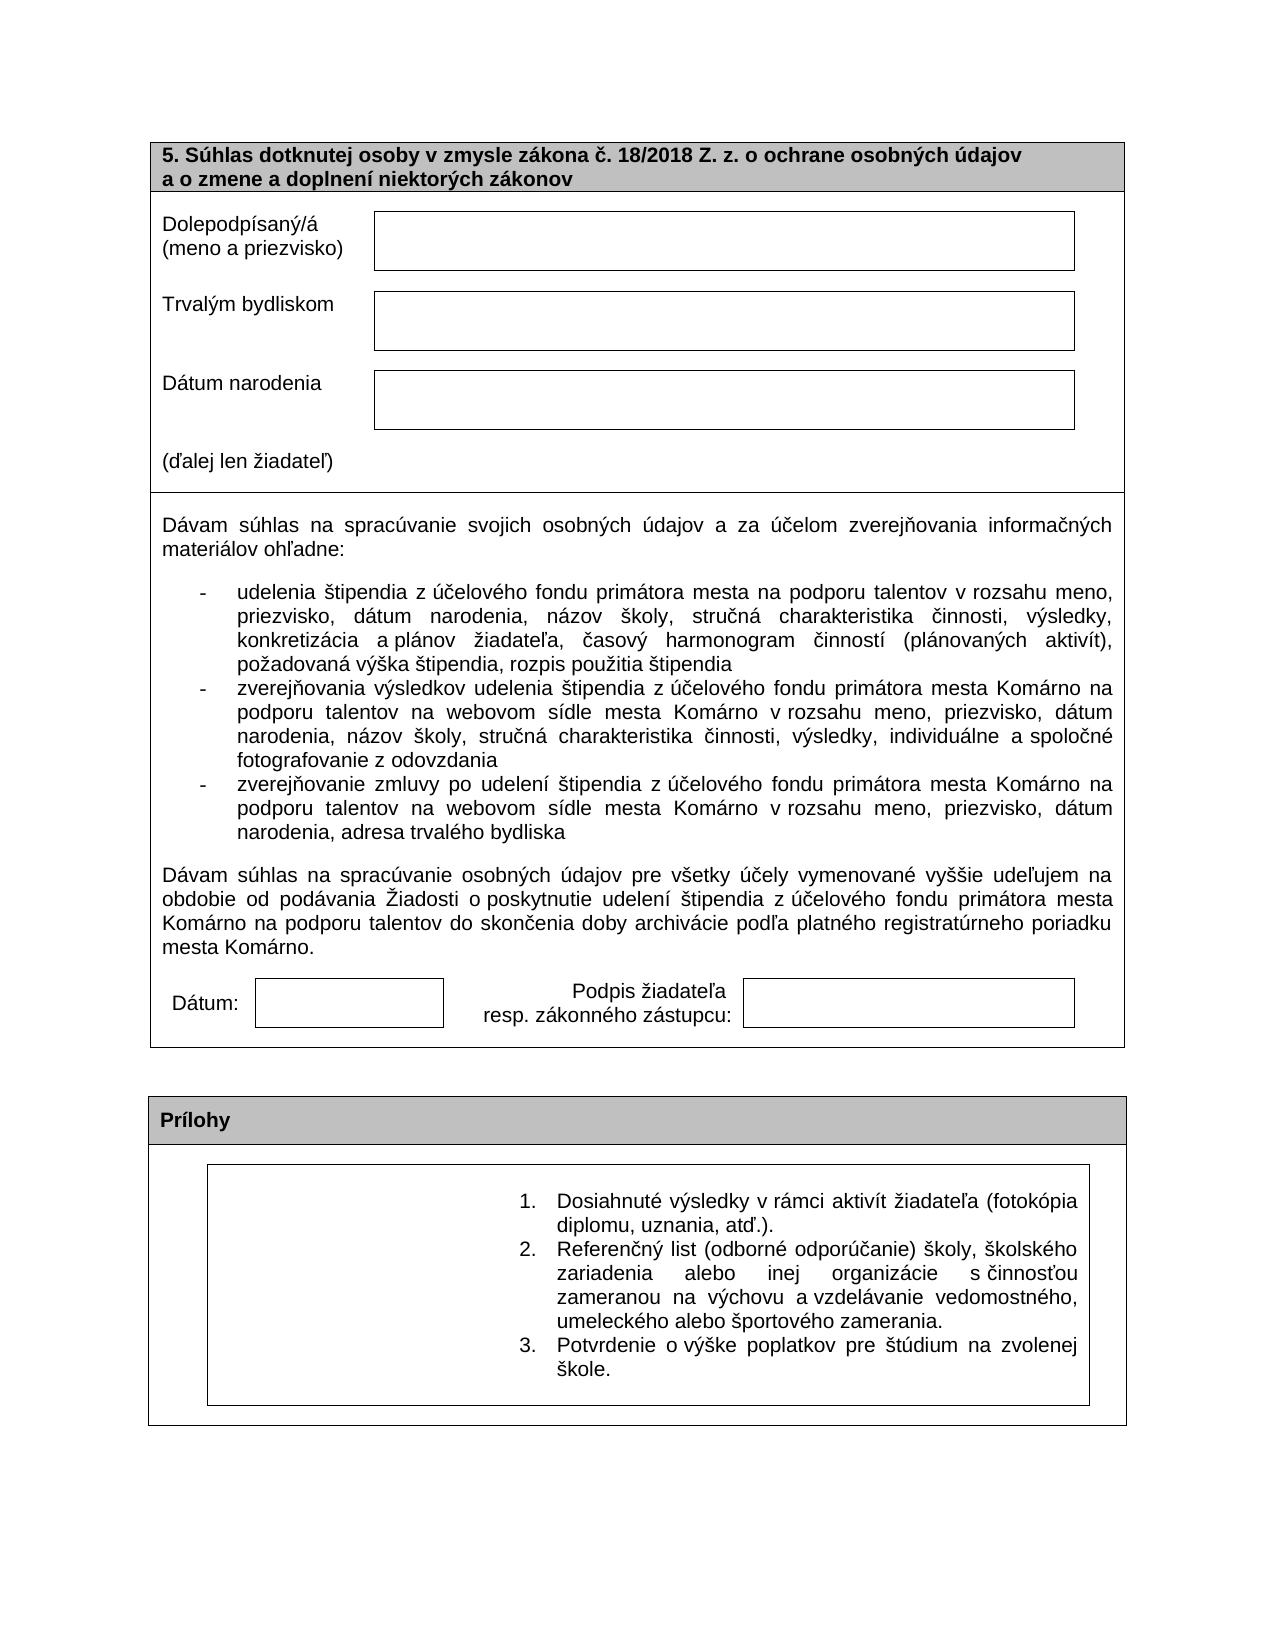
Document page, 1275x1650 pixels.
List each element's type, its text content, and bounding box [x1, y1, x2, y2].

table_cell [1075, 211, 1124, 270]
table_cell [151, 560, 1124, 579]
table_cell Trvalým bydliskom [151, 291, 374, 349]
table_cell [149, 1164, 207, 1404]
table_cell zverejňovania výsledkov udelenia štipendia z účelového fondu primátora mesta Komárno na podporu talentov na webovom sídle mesta Komárno v rozsahu meno, priezvisko, dátum narodenia, názov školy, stručná charakteristika činnosti, výsledky, individuálne a spoločné fotografovanie z odovzdania [151, 676, 1124, 772]
table_cell Dátum narodenia [151, 370, 374, 429]
table_cell (ďalej len žiadateľ) [151, 449, 1124, 473]
table_cell [375, 212, 1074, 270]
table_cell [744, 979, 1074, 1027]
table_cell Dátum: [151, 978, 255, 1027]
table_cell [1075, 978, 1124, 1027]
table_cell [151, 1027, 1124, 1047]
table_cell [151, 429, 1124, 449]
table_cell [1075, 291, 1124, 349]
table_cell [151, 270, 1124, 291]
table_header 5. Súhlas dotknutej osoby v zmysle zákona č. 18/2018 Z. z. o ochrane osobných údajov a o zmene a doplnení niektorých zákonov [151, 143, 1124, 191]
table_cell [151, 192, 1124, 211]
table_cell [1075, 370, 1124, 429]
table_cell [151, 844, 1124, 863]
table_cell Dávam súhlas na spracúvanie svojich osobných údajov a za účelom zverejňovania informačných materiálov ohľadne: [151, 513, 1124, 560]
table_cell Dolepodpísaný/á (meno a priezvisko) [151, 211, 374, 270]
table_cell [151, 493, 1124, 512]
table_cell [149, 1145, 1126, 1164]
table_cell [375, 292, 1074, 349]
table_cell [151, 959, 1124, 978]
table_cell [151, 350, 1124, 370]
table_header Prílohy [149, 1097, 1126, 1144]
table_cell [1090, 1164, 1126, 1404]
table_cell Podpis žiadateľa resp. zákonného zástupcu: [444, 978, 743, 1027]
table_cell [375, 371, 1074, 429]
table_cell Dosiahnuté výsledky v rámci aktivít žiadateľa (fotokópia diplomu, uznania, atď.). Referenčný list (odborné odporúčanie) školy, školského zariadenia alebo inej organizácie s činnosťou zameranou na výchovu a vzdelávanie vedomostného, umeleckého alebo športového zamerania. Potvrdenie o výške poplatkov pre štúdium na zvolenej škole. [208, 1165, 1089, 1404]
table_cell [256, 979, 443, 1027]
table_cell udelenia štipendia z účelového fondu primátora mesta na podporu talentov v rozsahu meno, priezvisko, dátum narodenia, názov školy, stručná charakteristika činnosti, výsledky, konkretizácia a plánov žiadateľa, časový harmonogram činností (plánovaných aktivít), požadovaná výška štipendia, rozpis použitia štipendia [151, 580, 1124, 676]
table_cell zverejňovanie zmluvy po udelení štipendia z účelového fondu primátora mesta Komárno na podporu talentov na webovom sídle mesta Komárno v rozsahu meno, priezvisko, dátum narodenia, adresa trvalého bydliska [151, 772, 1124, 844]
table_cell [151, 473, 1124, 492]
table_cell [149, 1405, 1126, 1425]
table_cell Dávam súhlas na spracúvanie osobných údajov pre všetky účely vymenované vyššie udeľujem na obdobie od podávania Žiadosti o poskytnutie udelení štipendia z účelového fondu primátora mesta Komárno na podporu talentov do skončenia doby archivácie podľa platného registratúrneho poriadku mesta Komárno. [151, 863, 1124, 959]
